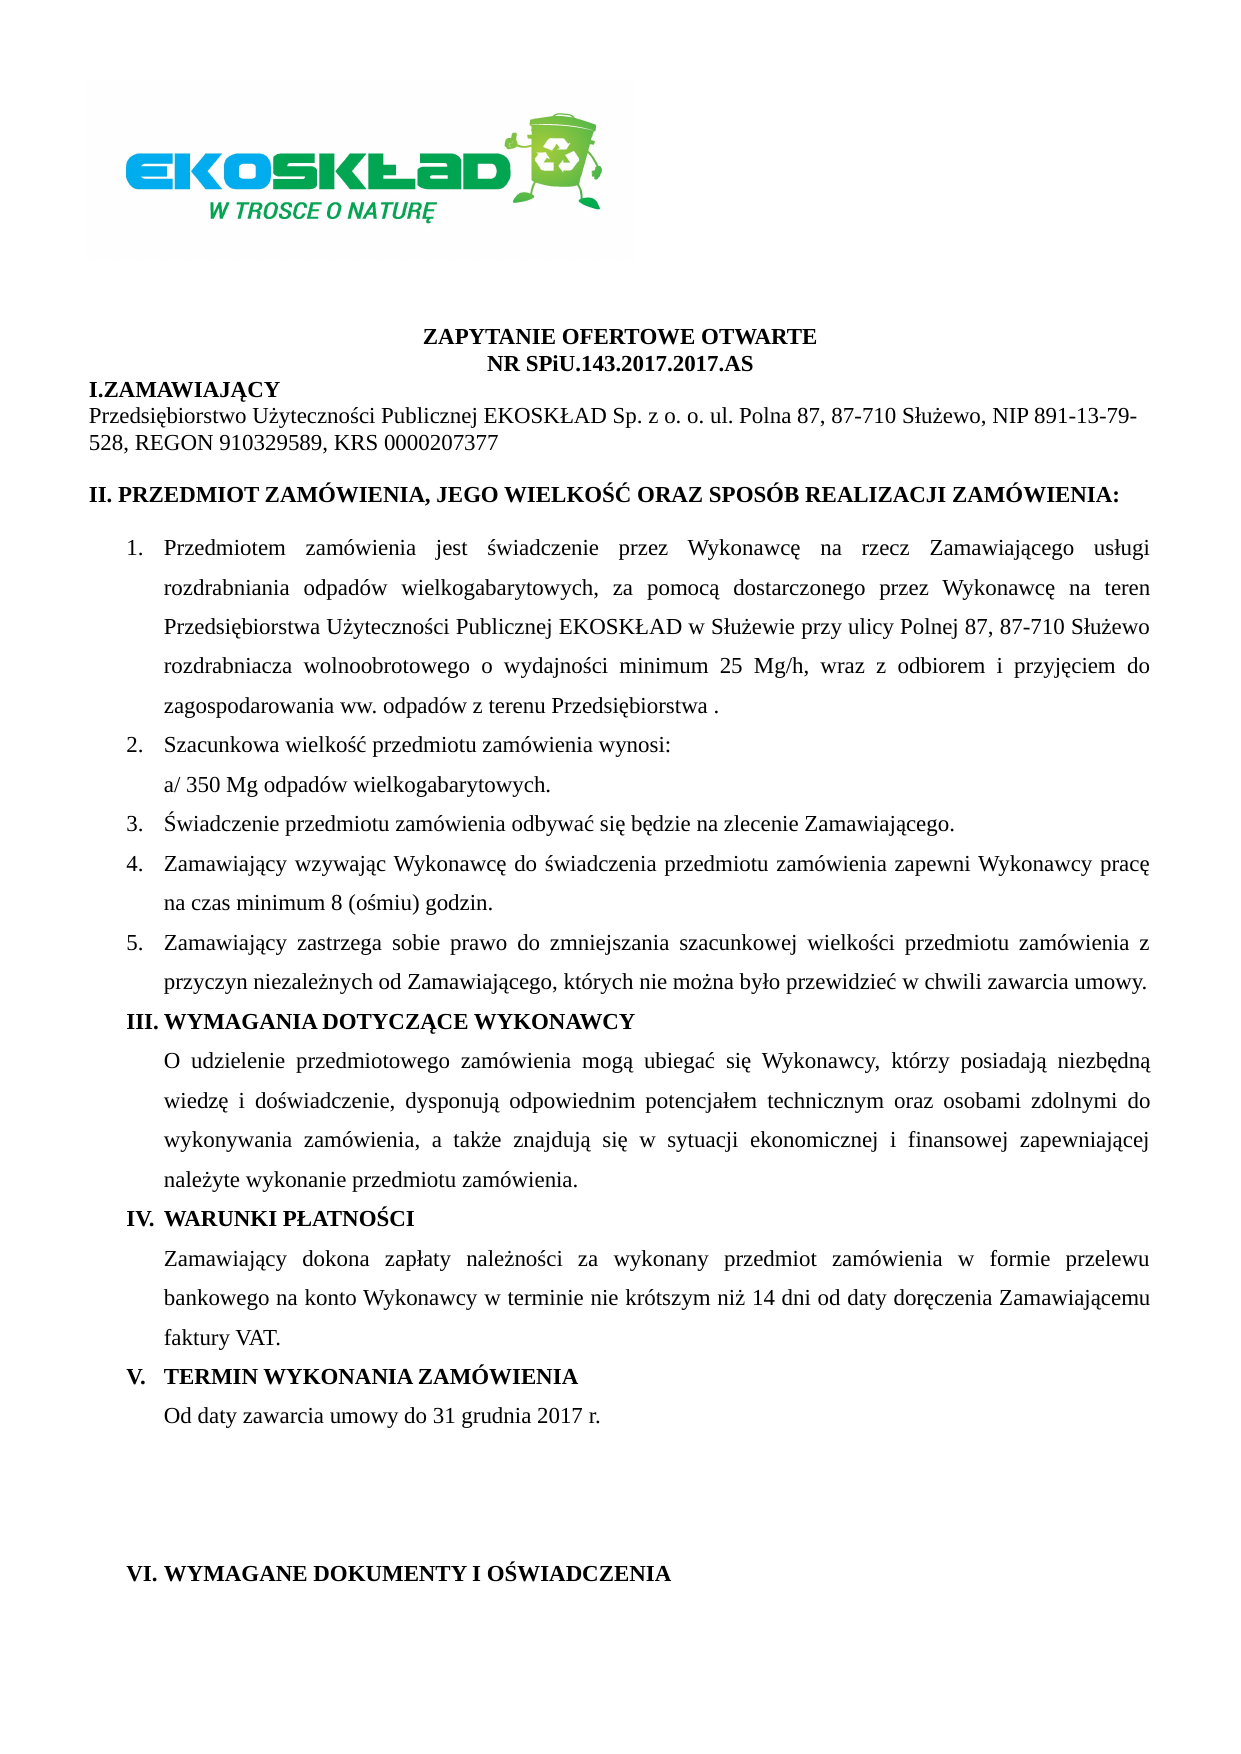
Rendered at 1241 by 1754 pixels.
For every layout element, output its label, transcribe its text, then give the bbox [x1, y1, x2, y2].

text NR SPiU.143.2017.2017.AS [89, 349, 1152, 376]
list TERMIN WYKONANIA ZAMÓWIENIA [126, 1363, 1152, 1389]
list Szacunkowa wielkość przedmiotu zamówienia wynosi: [126, 731, 1152, 758]
list O udzielenie przedmiotowego zamówienia mogą ubiegać się Wykonawcy, którzy posiadają niezbędną wiedzę i doświadczenie, dysponują odpowiednim potencjałem technicznym oraz osobami zdolnymi do wykonywania zamówienia, a także znajdują się w sytuacji ekonomicznej i finansowej zapewniającej należyte wykonanie przedmiotu zamówienia. [126, 1047, 1152, 1192]
list Świadczenie przedmiotu zamówienia odbywać się będzie na zlecenie Zamawiającego. [126, 810, 1152, 837]
list Przedmiotem zamówienia jest świadczenie przez Wykonawcę na rzecz Zamawiającego usługi rozdrabniania odpadów wielkogabarytowych, za pomocą dostarczonego przez Wykonawcę na teren Przedsiębiorstwa Użyteczności Publicznej EKOSKŁAD w Służewie przy ulicy Polnej 87, 87-710 Służewo rozdrabniacza wolnoobrotowego o wydajności minimum 25 Mg/h, wraz z odbiorem i przyjęciem do zagospodarowania ww. odpadów z terenu Przedsiębiorstwa . [126, 534, 1152, 718]
list WARUNKI PŁATNOŚCI [126, 1205, 1152, 1232]
list Zamawiający dokona zapłaty należności za wykonany przedmiot zamówienia w formie przelewu bankowego na konto Wykonawcy w terminie nie krótszym niż 14 dni od daty doręczenia Zamawiającemu faktury VAT. [126, 1245, 1152, 1350]
list a/ 350 Mg odpadów wielkogabarytowych. [126, 771, 1152, 797]
list WYMAGANIA DOTYCZĄCE WYKONAWCY [126, 1008, 1152, 1034]
list Zamawiający zastrzega sobie prawo do zmniejszania szacunkowej wielkości przedmiotu zamówienia z przyczyn niezależnych od Zamawiającego, których nie można było przewidzieć w chwili zawarcia umowy. [126, 929, 1152, 995]
text ZAPYTANIE OFERTOWE OTWARTE [89, 323, 1152, 349]
list Zamawiający wzywając Wykonawcę do świadczenia przedmiotu zamówienia zapewni Wykonawcy pracę na czas minimum 8 (ośmiu) godzin. [126, 850, 1152, 916]
text I.ZAMAWIAJĄCY [89, 376, 1152, 402]
text II. PRZEDMIOT ZAMÓWIENIA, JEGO WIELKOŚĆ ORAZ SPOSÓB REALIZACJI ZAMÓWIENIA: [89, 481, 1152, 508]
text Przedsiębiorstwo Użyteczności Publicznej EKOSKŁAD Sp. z o. o. ul. Polna 87, 87-710 Służewo, NIP 891-13-79-528, REGON 910329589, KRS 0000207377 [89, 402, 1152, 455]
list Od daty zawarcia umowy do 31 grudnia 2017 r. [126, 1403, 1152, 1429]
list WYMAGANE DOKUMENTY I OŚWIADCZENIA [126, 1561, 1152, 1587]
